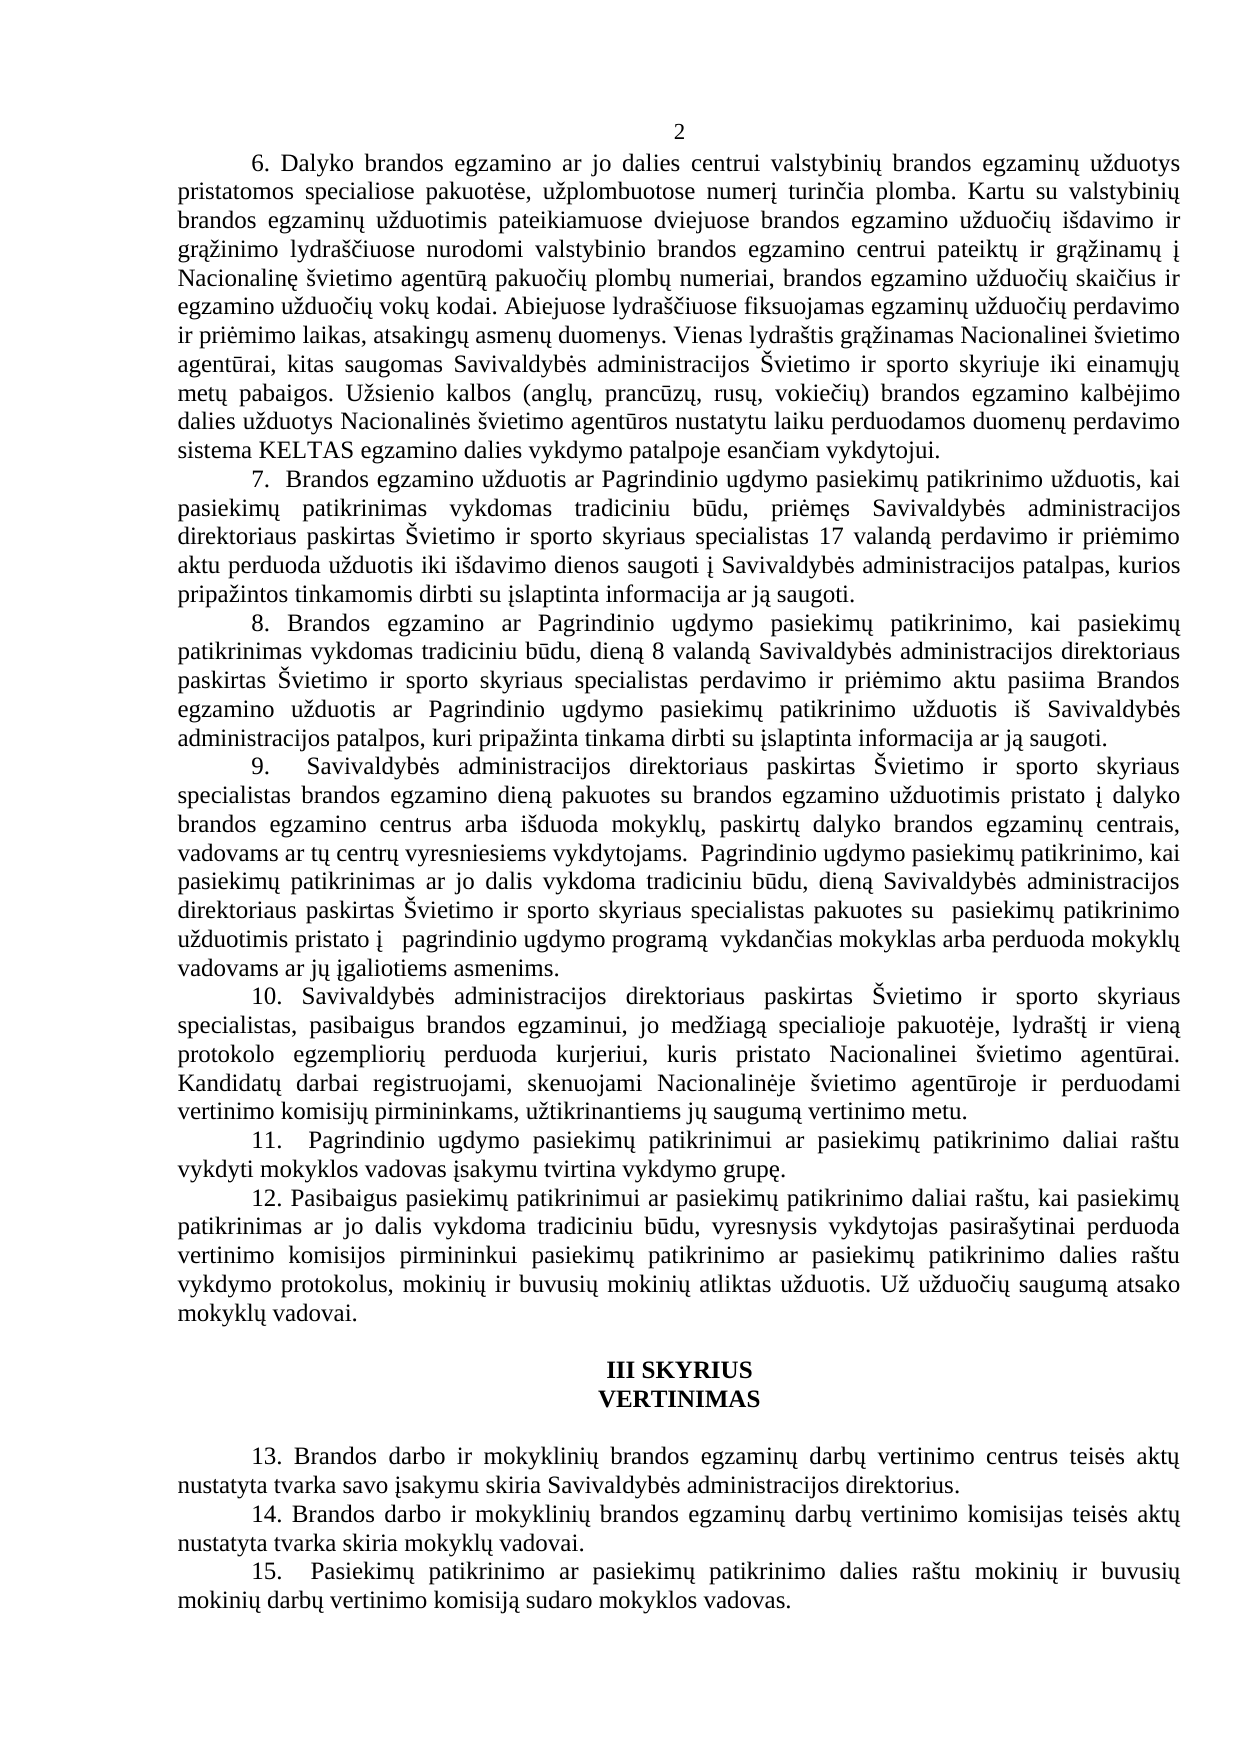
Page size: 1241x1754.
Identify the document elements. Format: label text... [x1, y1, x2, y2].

text 10. Savivaldybės administracijos direktoriaus paskirtas Švietimo ir sporto skyriaus specialistas, pasibaigus brandos egzaminui, jo medžiagą specialioje pakuotėje, lydraštį ir vieną protokolo egzempliorių perduoda kurjeriui, kuris pristato Nacionalinei švietimo agentūrai. Kandidatų darbai registruojami, skenuojami Nacionalinėje švietimo agentūroje ir perduodami vertinimo komisijų pirmininkams, užtikrinantiems jų saugumą vertinimo metu. [177, 981, 1181, 1125]
text III SKYRIUS [177, 1355, 1181, 1384]
text 8. Brandos egzamino ar Pagrindinio ugdymo pasiekimų patikrinimo, kai pasiekimų patikrinimas vykdomas tradiciniu būdu, dieną 8 valandą Savivaldybės administracijos direktoriaus paskirtas Švietimo ir sporto skyriaus specialistas perdavimo ir priėmimo aktu pasiima Brandos egzamino užduotis ar Pagrindinio ugdymo pasiekimų patikrinimo užduotis iš Savivaldybės administracijos patalpos, kuri pripažinta tinkama dirbti su įslaptinta informacija ar ją saugoti. [177, 608, 1181, 751]
text 6. Dalyko brandos egzamino ar jo dalies centrui valstybinių brandos egzaminų užduotys pristatomos specialiose pakuotėse, užplombuotose numerį turinčia plomba. Kartu su valstybinių brandos egzaminų užduotimis pateikiamuose dviejuose brandos egzamino užduočių išdavimo ir grąžinimo lydraščiuose nurodomi valstybinio brandos egzamino centrui pateiktų ir grąžinamų į Nacionalinę švietimo agentūrą pakuočių plombų numeriai, brandos egzamino užduočių skaičius ir egzamino užduočių vokų kodai. Abiejuose lydraščiuose fiksuojamas egzaminų užduočių perdavimo ir priėmimo laikas, atsakingų asmenų duomenys. Vienas lydraštis grąžinamas Nacionalinei švietimo agentūrai, kitas saugomas Savivaldybės administracijos Švietimo ir sporto skyriuje iki einamųjų metų pabaigos. Užsienio kalbos (anglų, prancūzų, rusų, vokiečių) brandos egzamino kalbėjimo dalies užduotys Nacionalinės švietimo agentūros nustatytu laiku perduodamos duomenų perdavimo sistema KELTAS egzamino dalies vykdymo patalpoje esančiam vykdytojui. [177, 148, 1181, 464]
text VERTINIMAS [177, 1384, 1181, 1413]
text 9. Savivaldybės administracijos direktoriaus paskirtas Švietimo ir sporto skyriaus specialistas brandos egzamino dieną pakuotes su brandos egzamino užduotimis pristato į dalyko brandos egzamino centrus arba išduoda mokyklų, paskirtų dalyko brandos egzaminų centrais, vadovams ar tų centrų vyresniesiems vykdytojams. Pagrindinio ugdymo pasiekimų patikrinimo, kai pasiekimų patikrinimas ar jo dalis vykdoma tradiciniu būdu, dieną Savivaldybės administracijos direktoriaus paskirtas Švietimo ir sporto skyriaus specialistas pakuotes su pasiekimų patikrinimo užduotimis pristato į pagrindinio ugdymo programą vykdančias mokyklas arba perduoda mokyklų vadovams ar jų įgaliotiems asmenims. [177, 751, 1181, 981]
text 13. Brandos darbo ir mokyklinių brandos egzaminų darbų vertinimo centrus teisės aktų nustatyta tvarka savo įsakymu skiria Savivaldybės administracijos direktorius. [177, 1441, 1181, 1499]
text 14. Brandos darbo ir mokyklinių brandos egzaminų darbų vertinimo komisijas teisės aktų nustatyta tvarka skiria mokyklų vadovai. [177, 1499, 1181, 1556]
text 12. Pasibaigus pasiekimų patikrinimui ar pasiekimų patikrinimo daliai raštu, kai pasiekimų patikrinimas ar jo dalis vykdoma tradiciniu būdu, vyresnysis vykdytojas pasirašytinai perduoda vertinimo komisijos pirmininkui pasiekimų patikrinimo ar pasiekimų patikrinimo dalies raštu vykdymo protokolus, mokinių ir buvusių mokinių atliktas užduotis. Už užduočių saugumą atsako mokyklų vadovai. [177, 1183, 1181, 1326]
text 7. Brandos egzamino užduotis ar Pagrindinio ugdymo pasiekimų patikrinimo užduotis, kai pasiekimų patikrinimas vykdomas tradiciniu būdu, priėmęs Savivaldybės administracijos direktoriaus paskirtas Švietimo ir sporto skyriaus specialistas 17 valandą perdavimo ir priėmimo aktu perduoda užduotis iki išdavimo dienos saugoti į Savivaldybės administracijos patalpas, kurios pripažintos tinkamomis dirbti su įslaptinta informacija ar ją saugoti. [177, 464, 1181, 608]
text 11. Pagrindinio ugdymo pasiekimų patikrinimui ar pasiekimų patikrinimo daliai raštu vykdyti mokyklos vadovas įsakymu tvirtina vykdymo grupę. [177, 1125, 1181, 1183]
text 15. Pasiekimų patikrinimo ar pasiekimų patikrinimo dalies raštu mokinių ir buvusių mokinių darbų vertinimo komisiją sudaro mokyklos vadovas. [177, 1556, 1181, 1614]
